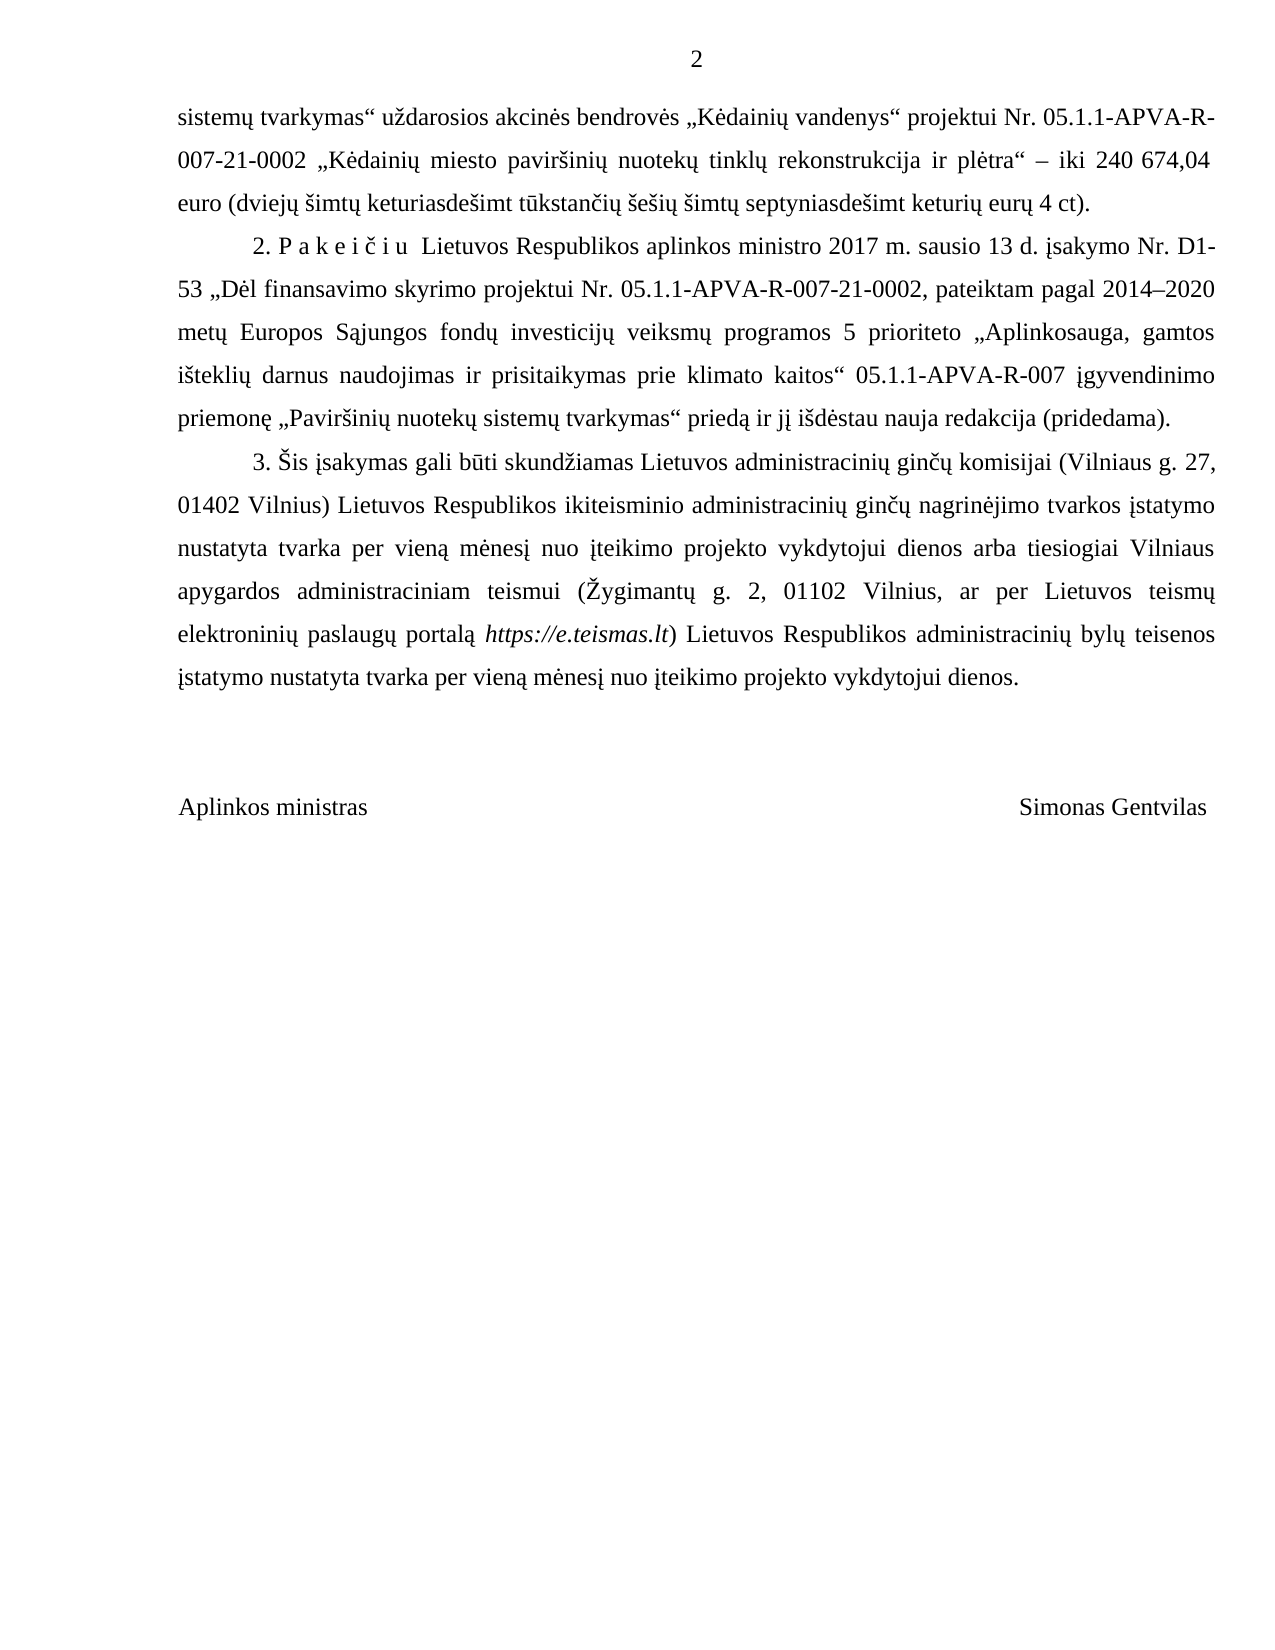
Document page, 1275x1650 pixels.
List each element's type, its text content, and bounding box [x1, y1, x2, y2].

text sistemų tvarkymas“ uždarosios akcinės bendrovės „Kėdainių vandenys“ projektui Nr. 05.1.1-APVA-R-007-21-0002 „Kėdainių miesto paviršinių nuotekų tinklų rekonstrukcija ir plėtra“ – iki 240 674,04 euro (dviejų šimtų keturiasdešimt tūkstančių šešių šimtų septyniasdešimt keturių eurų 4 ct). [177, 102, 1216, 217]
text Aplinkos ministras Simonas Gentvilas [178, 792, 1212, 820]
text 3. Šis įsakymas gali būti skundžiamas Lietuvos administracinių ginčų komisijai (Vilniaus g. 27, 01402 Vilnius) Lietuvos Respublikos ikiteisminio administracinių ginčų nagrinėjimo tvarkos įstatymo nustatyta tvarka per vieną mėnesį nuo įteikimo projekto vykdytojui dienos arba tiesiogiai Vilniaus apygardos administraciniam teismui (Žygimantų g. 2, 01102 Vilnius, ar per Lietuvos teismų elektroninių paslaugų portalą https://e.teismas.lt) Lietuvos Respublikos administracinių bylų teisenos įstatymo nustatyta tvarka per vieną mėnesį nuo įteikimo projekto vykdytojui dienos. [177, 447, 1216, 691]
text 2. Pakeičiu Lietuvos Respublikos aplinkos ministro 2017 m. sausio 13 d. įsakymo Nr. D1-53 „Dėl finansavimo skyrimo projektui Nr. 05.1.1-APVA-R-007-21-0002, pateiktam pagal 2014–2020 metų Europos Sąjungos fondų investicijų veiksmų programos 5 prioriteto „Aplinkosauga, gamtos išteklių darnus naudojimas ir prisitaikymas prie klimato kaitos“ 05.1.1-APVA-R-007 įgyvendinimo priemonę „Paviršinių nuotekų sistemų tvarkymas“ priedą ir jį išdėstau nauja redakcija (pridedama). [177, 231, 1216, 432]
